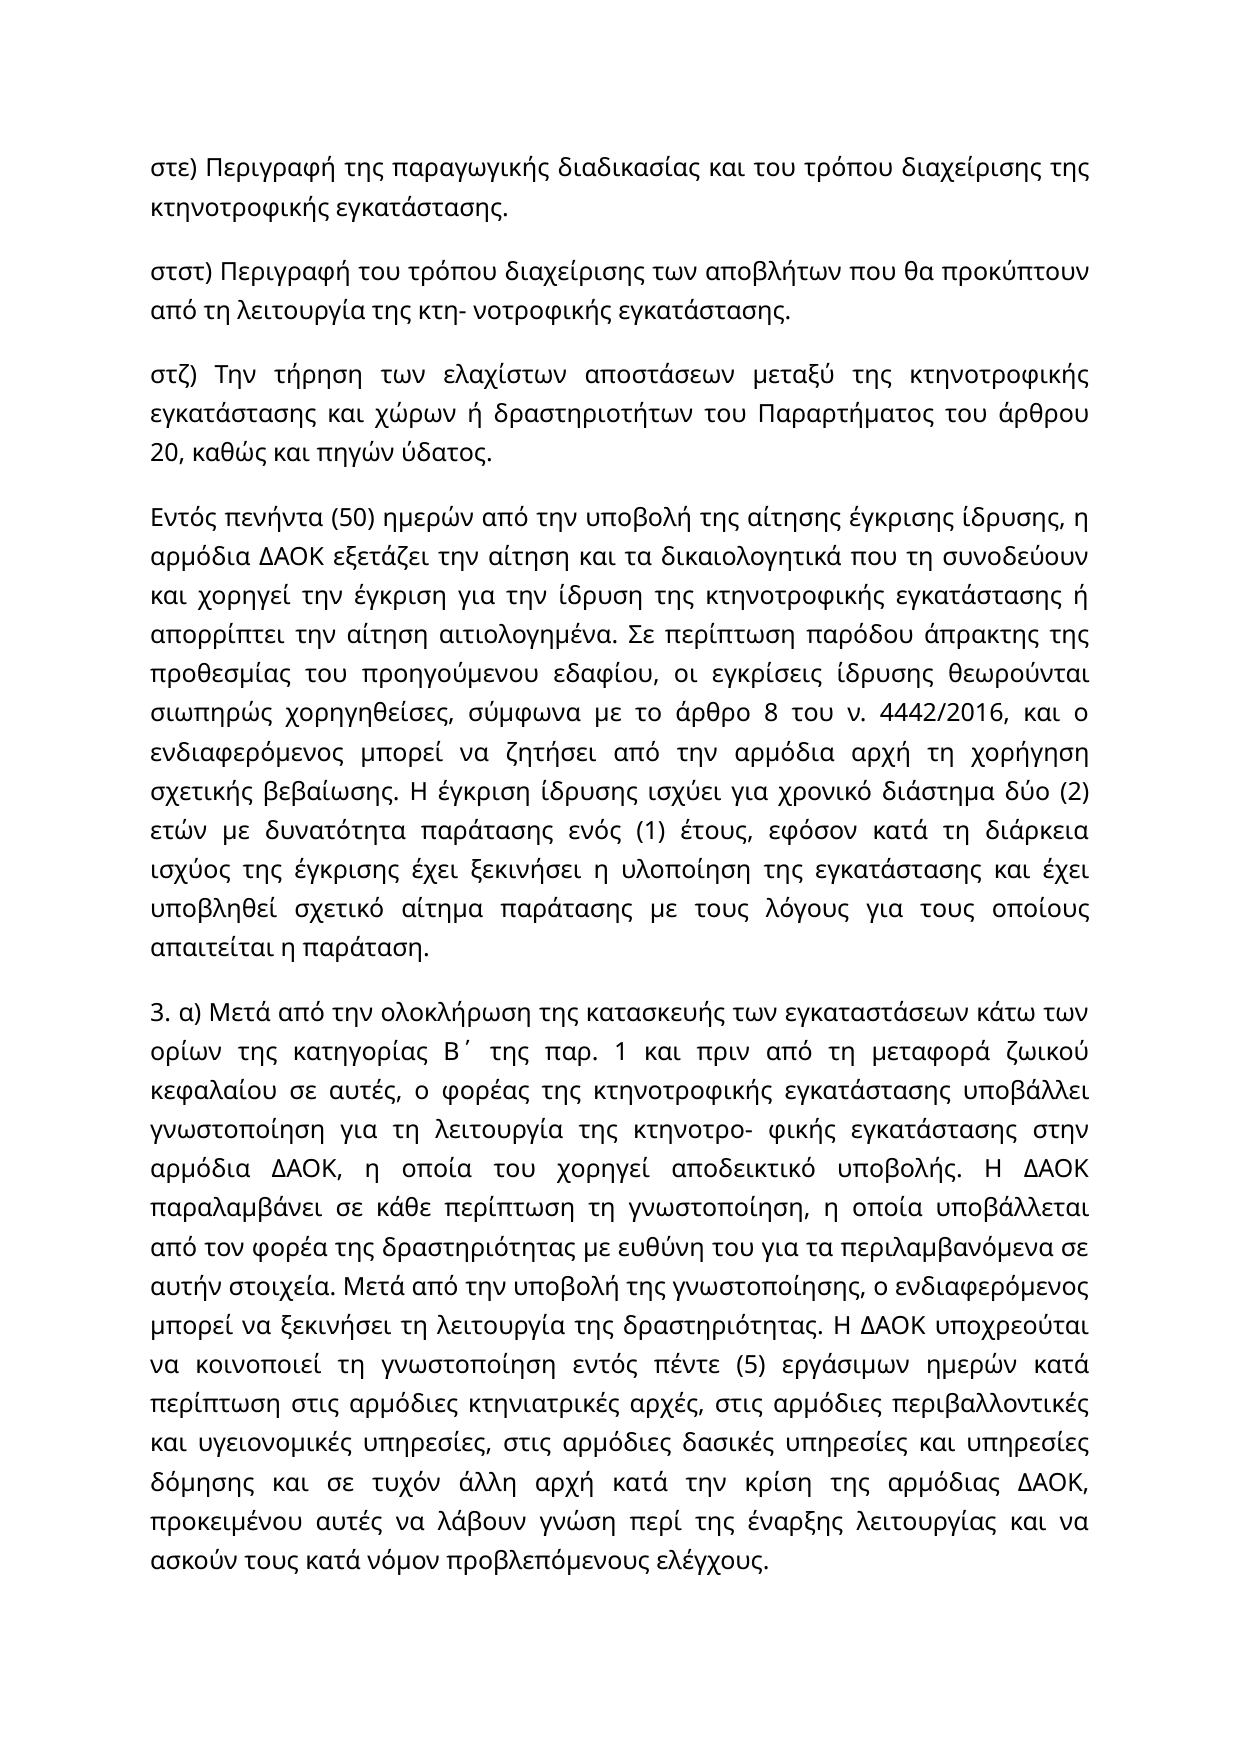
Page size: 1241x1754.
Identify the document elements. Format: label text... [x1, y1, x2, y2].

text στε) Περιγραφή της παραγωγικής διαδικασίας και του τρόπου διαχείρισης της κτηνοτροφικής εγκατάστασης. [150, 150, 1090, 223]
text στζ) Την τήρηση των ελαχίστων αποστάσεων μεταξύ της κτηνοτροφικής εγκατάστασης και χώρων ή δραστηριοτήτων του Παραρτήματος του άρθρου 20, καθώς και πηγών ύδατος. [150, 357, 1090, 469]
text στστ) Περιγραφή του τρόπου διαχείρισης των αποβλήτων που θα προκύπτουν από τη λειτουργία της κτη- νοτροφικής εγκατάστασης. [150, 253, 1090, 327]
text Εντός πενήντα (50) ημερών από την υποβολή της αίτησης έγκρισης ίδρυσης, η αρμόδια ΔΑΟΚ εξετάζει την αίτηση και τα δικαιολογητικά που τη συνοδεύουν και χορηγεί την έγκριση για την ίδρυση της κτηνοτροφικής εγκατάστασης ή απορρίπτει την αίτηση αιτιολογημένα. Σε περίπτωση παρόδου άπρακτης της προθεσμίας του προηγούμενου εδαφίου, οι εγκρίσεις ίδρυσης θεωρούνται σιωπηρώς χορηγηθείσες, σύμφωνα με το άρθρο 8 του ν. 4442/2016, και ο ενδιαφερόμενος μπορεί να ζητήσει από την αρμόδια αρχή τη χορήγηση σχετικής βεβαίωσης. Η έγκριση ίδρυσης ισχύει για χρονικό διάστημα δύο (2) ετών με δυνατότητα παράτασης ενός (1) έτους, εφόσον κατά τη διάρκεια ισχύος της έγκρισης έχει ξεκινήσει η υλοποίηση της εγκατάστασης και έχει υποβληθεί σχετικό αίτημα παράτασης με τους λόγους για τους οποίους απαιτείται η παράταση. [150, 499, 1090, 964]
text 3. α) Μετά από την ολοκλήρωση της κατασκευής των εγκαταστάσεων κάτω των ορίων της κατηγορίας Β΄ της παρ. 1 και πριν από τη μεταφορά ζωικού κεφαλαίου σε αυτές, ο φορέας της κτηνοτροφικής εγκατάστασης υποβάλλει γνωστοποίηση για τη λειτουργία της κτηνοτρο- φικής εγκατάστασης στην αρμόδια ΔΑΟΚ, η οποία του χορηγεί αποδεικτικό υποβολής. Η ΔΑΟΚ παραλαμβάνει σε κάθε περίπτωση τη γνωστοποίηση, η οποία υποβάλλεται από τον φορέα της δραστηριότητας με ευθύνη του για τα περιλαμβανόμενα σε αυτήν στοιχεία. Μετά από την υποβολή της γνωστοποίησης, ο ενδιαφερόμενος μπορεί να ξεκινήσει τη λειτουργία της δραστηριότητας. Η ΔΑΟΚ υποχρεούται να κοινοποιεί τη γνωστοποίηση εντός πέντε (5) εργάσιμων ημερών κατά περίπτωση στις αρμόδιες κτηνιατρικές αρχές, στις αρμόδιες περιβαλλοντικές και υγειονομικές υπηρεσίες, στις αρμόδιες δασικές υπηρεσίες και υπηρεσίες δόμησης και σε τυχόν άλλη αρχή κατά την κρίση της αρμόδιας ΔΑΟΚ, προκειμένου αυτές να λάβουν γνώση περί της έναρξης λειτουργίας και να ασκούν τους κατά νόμον προβλεπόμενους ελέγχους. [150, 994, 1090, 1577]
